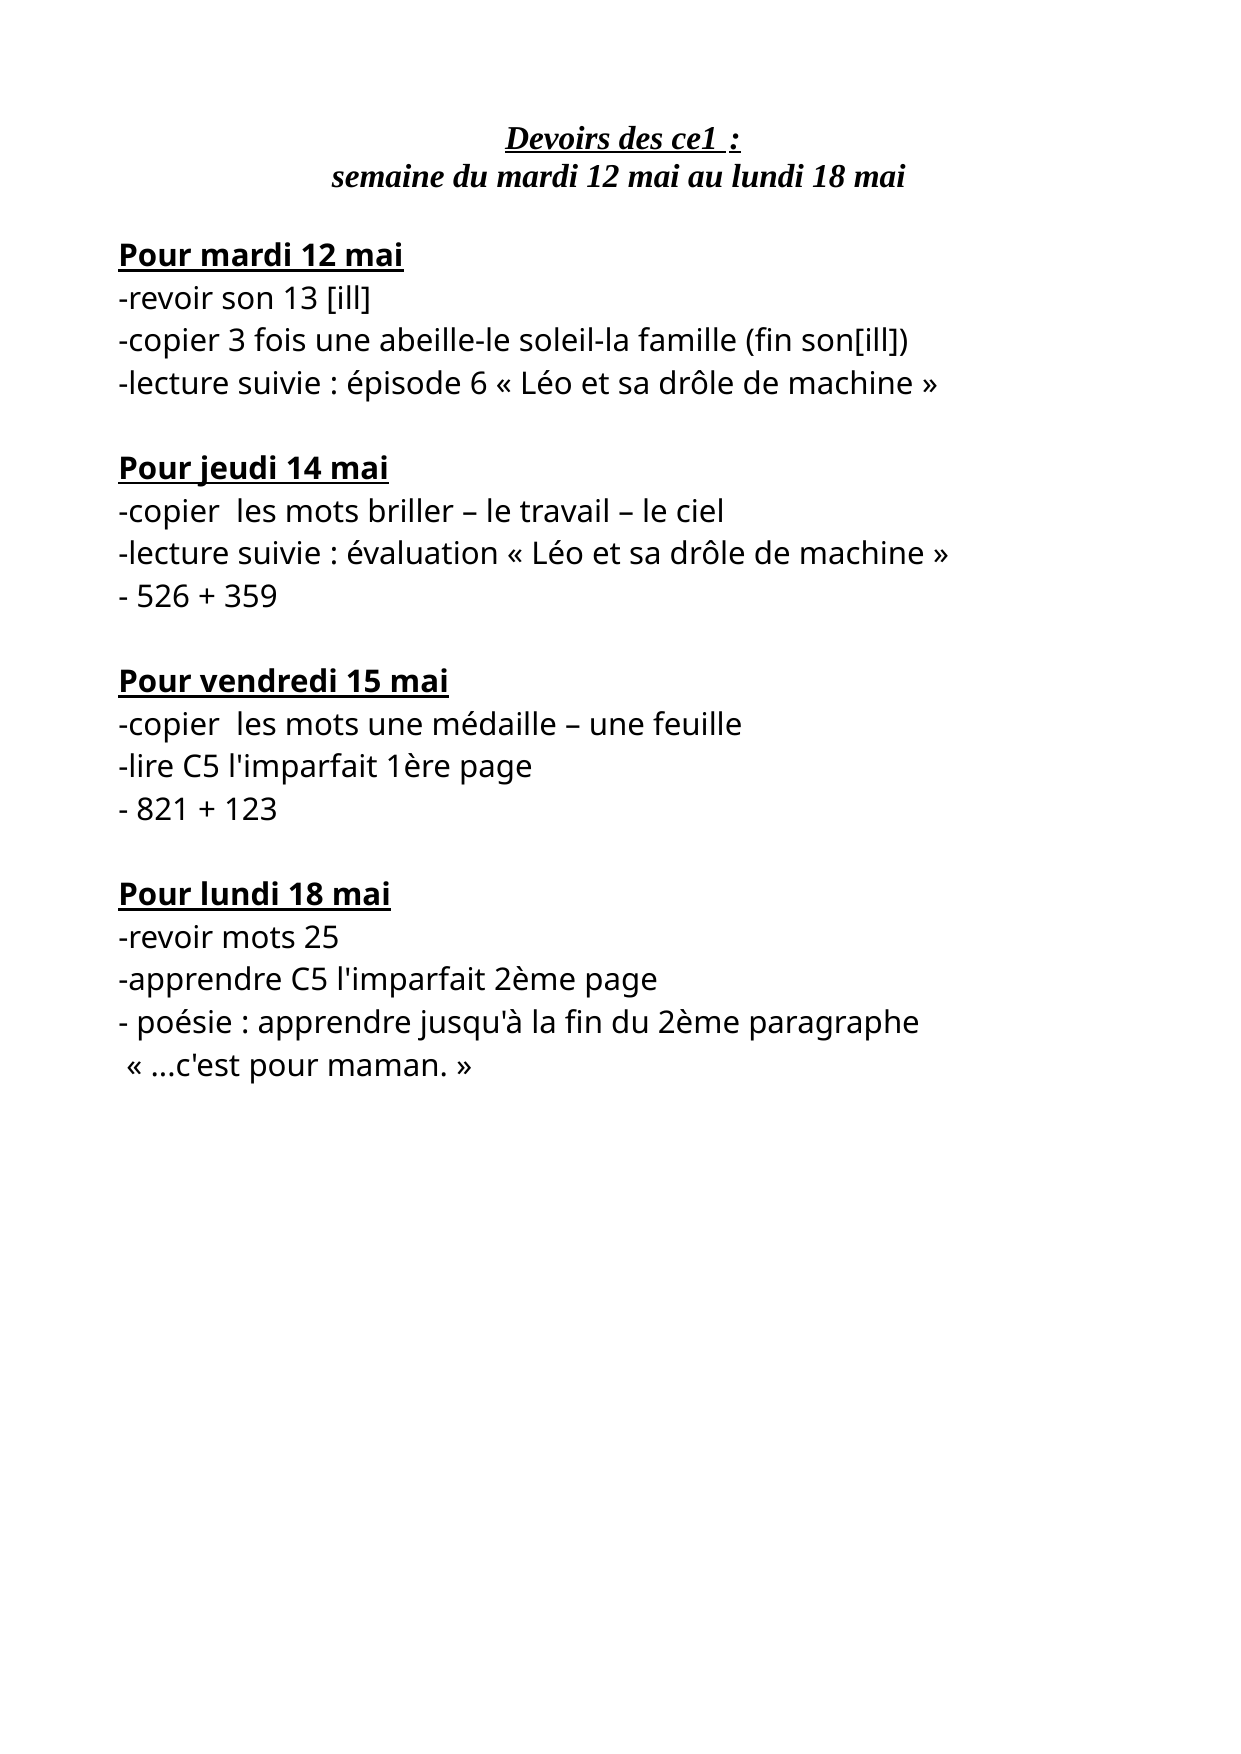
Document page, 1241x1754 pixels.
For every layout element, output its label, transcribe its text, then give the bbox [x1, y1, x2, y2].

text semaine du mardi 12 mai au lundi 18 mai [118, 156, 1122, 195]
text -lire C5 l'imparfait 1ère page [118, 744, 1122, 787]
text Pour mardi 12 mai [118, 233, 1122, 276]
text Pour vendredi 15 mai [118, 659, 1122, 702]
text -copier 3 fois une abeille-le soleil-la famille (fin son[ill]) [118, 318, 1122, 361]
text « ...c'est pour maman. » [118, 1043, 1122, 1085]
text - 526 + 359 [118, 574, 1122, 617]
text -copier les mots briller – le travail – le ciel [118, 489, 1122, 531]
text -lecture suivie : évaluation « Léo et sa drôle de machine » [118, 531, 1122, 574]
text -copier les mots une médaille – une feuille [118, 702, 1122, 744]
text Pour lundi 18 mai [118, 872, 1122, 915]
text -revoir son 13 [ill] [118, 276, 1122, 318]
text -revoir mots 25 [118, 915, 1122, 957]
text -lecture suivie : épisode 6 « Léo et sa drôle de machine » [118, 361, 1122, 403]
text -apprendre C5 l'imparfait 2ème page [118, 957, 1122, 1000]
text Devoirs des ce1 : [118, 118, 1122, 156]
text Pour jeudi 14 mai [118, 446, 1122, 489]
text - 821 + 123 [118, 787, 1122, 829]
text - poésie : apprendre jusqu'à la fin du 2ème paragraphe [118, 1000, 1122, 1043]
